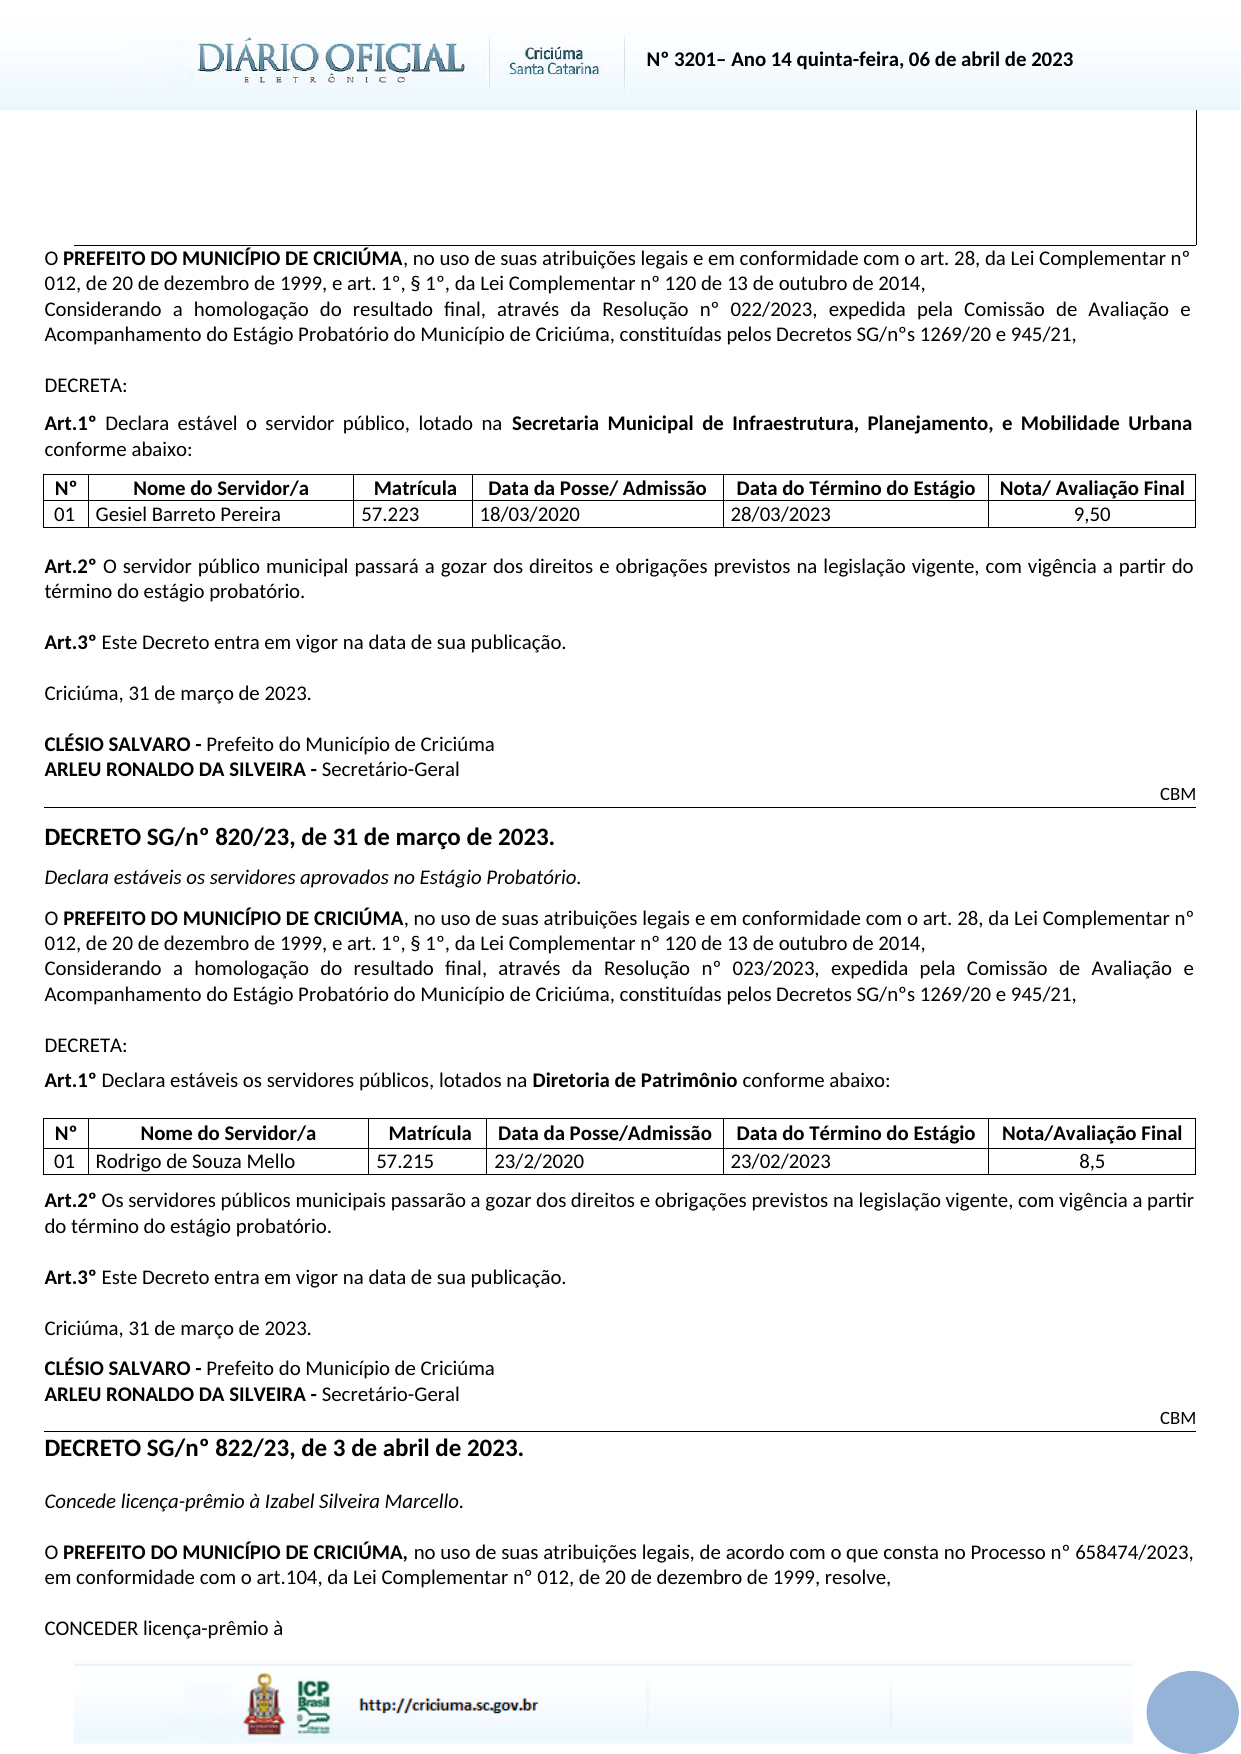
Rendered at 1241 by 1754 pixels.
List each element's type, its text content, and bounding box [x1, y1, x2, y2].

table_cell Gesiel Barreto Pereira [89, 501, 353, 527]
text Considerando a homologação do resultado final, através da Resolução nº 023/2023, expedida pela Comissão de Avaliação e Acompanhamento do Estágio Probatório do Município de Criciúma, constituídas pelos Decretos SG/nºs 1269/20 e 945/21, [44, 956, 1196, 1006]
table_header Nota/ Avaliação Final [989, 475, 1195, 500]
text CLÉSIO SALVARO - Prefeito do Município de Criciúma [44, 731, 1196, 757]
table_cell 01 [44, 1149, 88, 1174]
text Criciúma, 31 de março de 2023. [44, 1315, 1196, 1340]
text DECRETO SG/nº 820/23, de 31 de março de 2023. [44, 821, 1196, 851]
text Declara estáveis os servidores aprovados no Estágio Probatório. [44, 864, 1196, 889]
table_header Data da Posse/Admissão [487, 1119, 723, 1147]
table_header Nome do Servidor/a [89, 475, 353, 500]
table_cell 23/02/2023 [724, 1149, 988, 1174]
text Concede licença-prêmio à Izabel Silveira Marcello. [44, 1488, 1196, 1514]
text O PREFEITO DO MUNICÍPIO DE CRICIÚMA, no uso de suas atribuições legais e em conformidade com o art. 28, da Lei Complementar nº 012, de 20 de dezembro de 1999, e art. 1º, § 1º, da Lei Complementar nº 120 de 13 de outubro de 2014, [44, 245, 1193, 296]
text Art.1º Declara estáveis os servidores públicos, lotados na Diretoria de Patrimônio conforme abaixo: [44, 1067, 1196, 1093]
table_cell Rodrigo de Souza Mello [89, 1149, 368, 1174]
text Art.3º Este Decreto entra em vigor na data de sua publicação. [44, 1264, 1196, 1289]
table_header Nº [44, 1119, 88, 1147]
text DECRETA: [44, 1032, 1196, 1057]
text Art.3º Este Decreto entra em vigor na data de sua publicação. [44, 629, 1196, 655]
text Art.2º Os servidores públicos municipais passarão a gozar dos direitos e obrigações previstos na legislação vigente, com vigência a partir do término do estágio probatório. [44, 1188, 1196, 1238]
table_cell 57.223 [354, 501, 472, 527]
text Art.1º Declara estável o servidor público, lotado na Secretaria Municipal de Infraestrutura, Planejamento, e Mobilidade Urbana conforme abaixo: [44, 410, 1193, 461]
text ARLEU RONALDO DA SILVEIRA - Secretário-Geral [44, 1381, 1196, 1406]
table_cell 18/03/2020 [473, 501, 723, 527]
table_cell 57.215 [369, 1149, 486, 1174]
text CLÉSIO SALVARO - Prefeito do Município de Criciúma [44, 1355, 1196, 1381]
text Criciúma, 31 de março de 2023. [44, 680, 1196, 706]
text CONCEDER licença-prêmio à [44, 1615, 1196, 1641]
table_header Nome do Servidor/a [89, 1119, 368, 1147]
table_cell 28/03/2023 [724, 501, 988, 527]
text ARLEU RONALDO DA SILVEIRA - Secretário-Geral [44, 757, 1196, 782]
table_cell 23/2/2020 [487, 1149, 723, 1174]
table_header Nota/Avaliação Final [989, 1119, 1195, 1147]
table_header Data do Término do Estágio [724, 1119, 988, 1147]
text CBM [44, 782, 1196, 807]
table_header Matrícula [369, 1119, 486, 1147]
text O PREFEITO DO MUNICÍPIO DE CRICIÚMA, no uso de suas atribuições legais e em conformidade com o art. 28, da Lei Complementar nº 012, de 20 de dezembro de 1999, e art. 1º, § 1º, da Lei Complementar nº 120 de 13 de outubro de 2014, [44, 905, 1196, 956]
text O PREFEITO DO MUNICÍPIO DE CRICIÚMA, no uso de suas atribuições legais, de acordo com o que consta no Processo nº 658474/2023, em conformidade com o art.104, da Lei Complementar nº 012, de 20 de dezembro de 1999, resolve, [44, 1539, 1196, 1590]
table_cell 8,5 [989, 1149, 1195, 1174]
table_header Matrícula [354, 475, 472, 500]
table_header Data do Término do Estágio [724, 475, 988, 500]
text DECRETO SG/nº 822/23, de 3 de abril de 2023. [44, 1432, 1196, 1463]
text DECRETA: [44, 372, 1193, 398]
table_header Nº [44, 475, 88, 500]
table_header Data da Posse/ Admissão [473, 475, 723, 500]
text Art.2º O servidor público municipal passará a gozar dos direitos e obrigações previstos na legislação vigente, com vigência a partir do término do estágio probatório. [44, 553, 1196, 604]
table_cell 9,50 [989, 501, 1195, 527]
table_cell 01 [44, 501, 88, 527]
text CBM [44, 1406, 1196, 1431]
text Considerando a homologação do resultado final, através da Resolução nº 022/2023, expedida pela Comissão de Avaliação e Acompanhamento do Estágio Probatório do Município de Criciúma, constituídas pelos Decretos SG/nºs 1269/20 e 945/21, [44, 296, 1193, 347]
